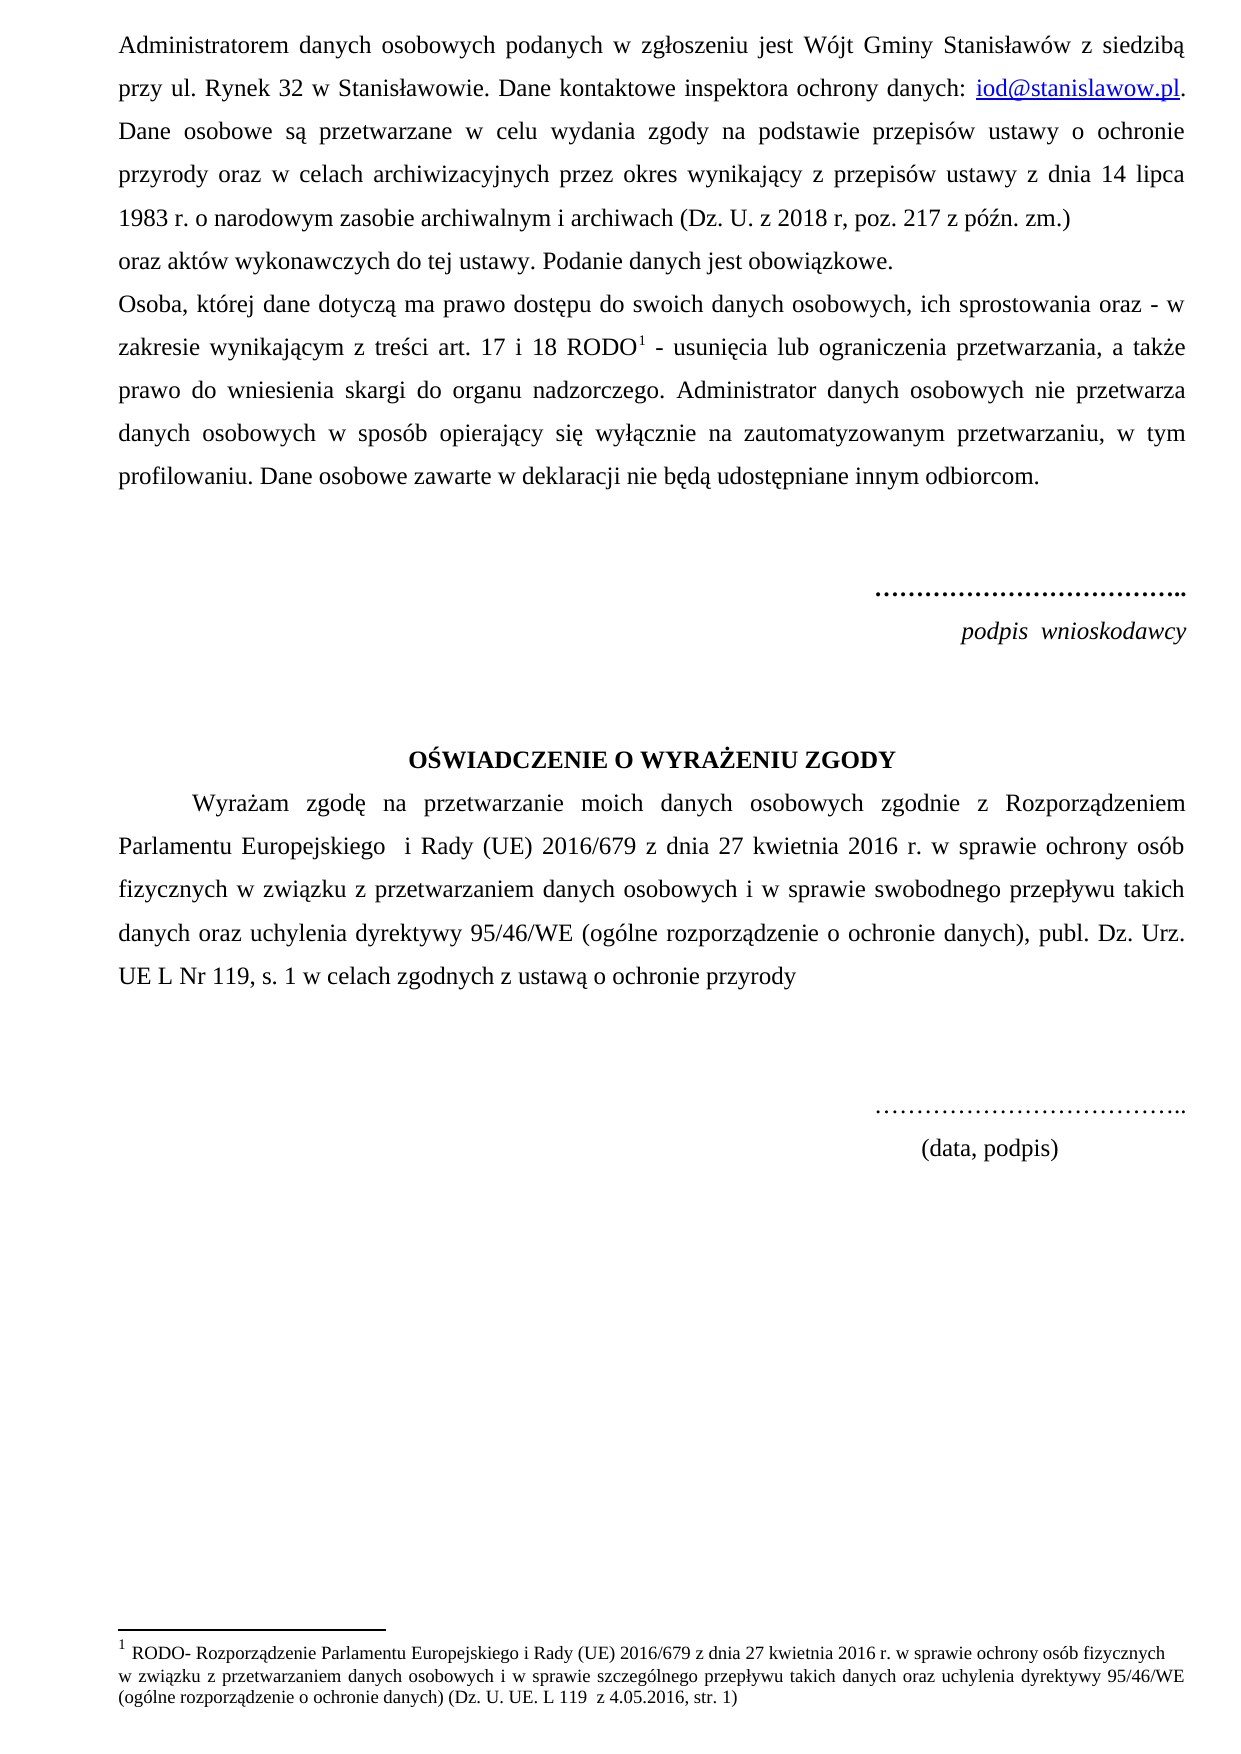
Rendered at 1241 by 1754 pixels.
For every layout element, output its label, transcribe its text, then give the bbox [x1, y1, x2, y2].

text ……………………………….. [118, 573, 1186, 601]
text OŚWIADCZENIE O WYRAŻENIU ZGODY [118, 745, 1186, 774]
text podpis wnioskodawcy [118, 616, 1186, 644]
text RODO- Rozporządzenie Parlamentu Europejskiego i Rady (UE) 2016/679 z dnia 27 kwietnia 2016 r. w sprawie ochrony osób fizycznych w związku z przetwarzaniem danych osobowych i w sprawie szczególnego przepływu takich danych oraz uchylenia dyrektywy 95/46/WE (ogólne rozporządzenie o ochronie danych) (Dz. U. UE. L 119 z 4.05.2016, str. 1) [118, 1636, 1186, 1708]
text ……………………………….. [118, 1090, 1186, 1119]
text Wyrażam zgodę na przetwarzanie moich danych osobowych zgodnie z Rozporządzeniem Parlamentu Europejskiego i Rady (UE) 2016/679 z dnia 27 kwietnia 2016 r. w sprawie ochrony osób fizycznych w związku z przetwarzaniem danych osobowych i w sprawie swobodnego przepływu takich danych oraz uchylenia dyrektywy 95/46/WE (ogólne rozporządzenie o ochronie danych), publ. Dz. Urz. UE L Nr 119, s. 1 w celach zgodnych z ustawą o ochronie przyrody [118, 788, 1186, 989]
text Administratorem danych osobowych podanych w zgłoszeniu jest Wójt Gminy Stanisławów z siedzibą przy ul. Rynek 32 w Stanisławowie. Dane kontaktowe inspektora ochrony danych: iod@stanislawow.pl. Dane osobowe są przetwarzane w celu wydania zgody na podstawie przepisów ustawy o ochronie przyrody oraz w celach archiwizacyjnych przez okres wynikający z przepisów ustawy z dnia 14 lipca 1983 r. o narodowym zasobie archiwalnym i archiwach (Dz. U. z 2018 r, poz. 217 z późn. zm.) oraz aktów wykonawczych do tej ustawy. Podanie danych jest obowiązkowe. Osoba, której dane dotyczą ma prawo dostępu do swoich danych osobowych, ich sprostowania oraz - w zakresie wynikającym z treści art. 17 i 18 RODO - usunięcia lub ograniczenia przetwarzania, a także prawo do wniesienia skargi do organu nadzorczego. Administrator danych osobowych nie przetwarza danych osobowych w sposób opierający się wyłącznie na zautomatyzowanym przetwarzaniu, w tym profilowaniu. Dane osobowe zawarte w deklaracji nie będą udostępniane innym odbiorcom. [118, 30, 1186, 490]
text (data, podpis) [118, 1133, 1186, 1162]
